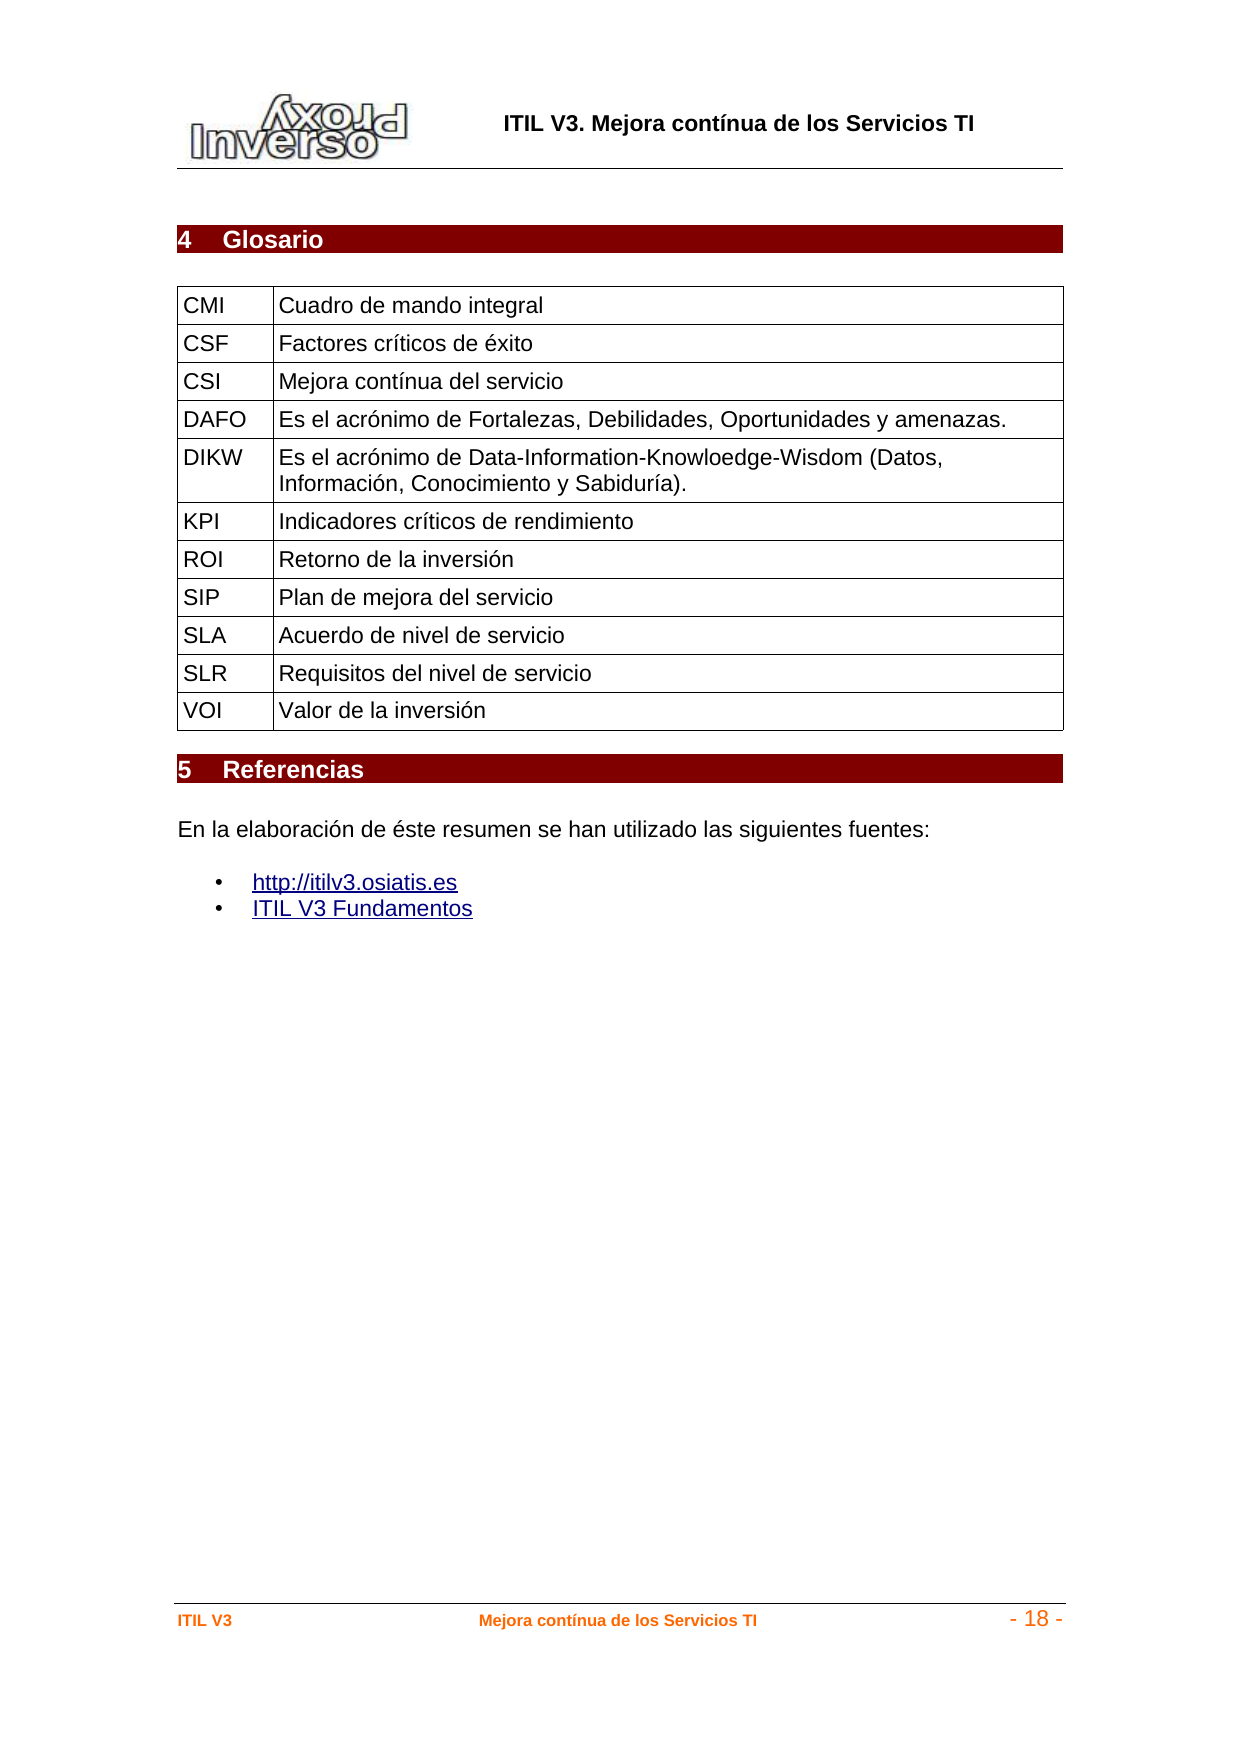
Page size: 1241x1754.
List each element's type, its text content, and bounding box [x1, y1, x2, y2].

table_cell ROI [178, 541, 273, 578]
table_cell Requisitos del nivel de servicio [274, 655, 1063, 692]
subtitle Referencias [177, 754, 1063, 783]
list http://itilv3.osiatis.es [215, 869, 1063, 895]
table_cell DAFO [178, 401, 273, 438]
table_cell DIKW [178, 439, 273, 502]
subtitle Glosario [177, 225, 1063, 253]
list ITIL V3 Fundamentos [215, 895, 1063, 921]
table_cell SIP [178, 579, 273, 616]
table_cell CSI [178, 363, 273, 400]
table_cell Acuerdo de nivel de servicio [274, 617, 1063, 654]
table_cell KPI [178, 503, 273, 540]
table_cell Es el acrónimo de Data-Information-Knowloedge-Wisdom (Datos, Información, Conocimiento y Sabiduría). [274, 439, 1063, 502]
table_cell Factores críticos de éxito [274, 325, 1063, 362]
table_cell VOI [178, 693, 273, 729]
table_cell Valor de la inversión [274, 693, 1063, 729]
text En la elaboración de éste resumen se han utilizado las siguientes fuentes: [177, 816, 1063, 842]
table_cell Mejora contínua del servicio [274, 363, 1063, 400]
table_header Cuadro de mando integral [274, 287, 1063, 324]
table_cell Plan de mejora del servicio [274, 579, 1063, 616]
table_cell Es el acrónimo de Fortalezas, Debilidades, Oportunidades y amenazas. [274, 401, 1063, 438]
table_cell SLR [178, 655, 273, 692]
table_cell Indicadores críticos de rendimiento [274, 503, 1063, 540]
table_cell CSF [178, 325, 273, 362]
table_cell Retorno de la inversión [274, 541, 1063, 578]
table_cell SLA [178, 617, 273, 654]
table_header CMI [178, 287, 273, 324]
picture [184, 89, 414, 164]
